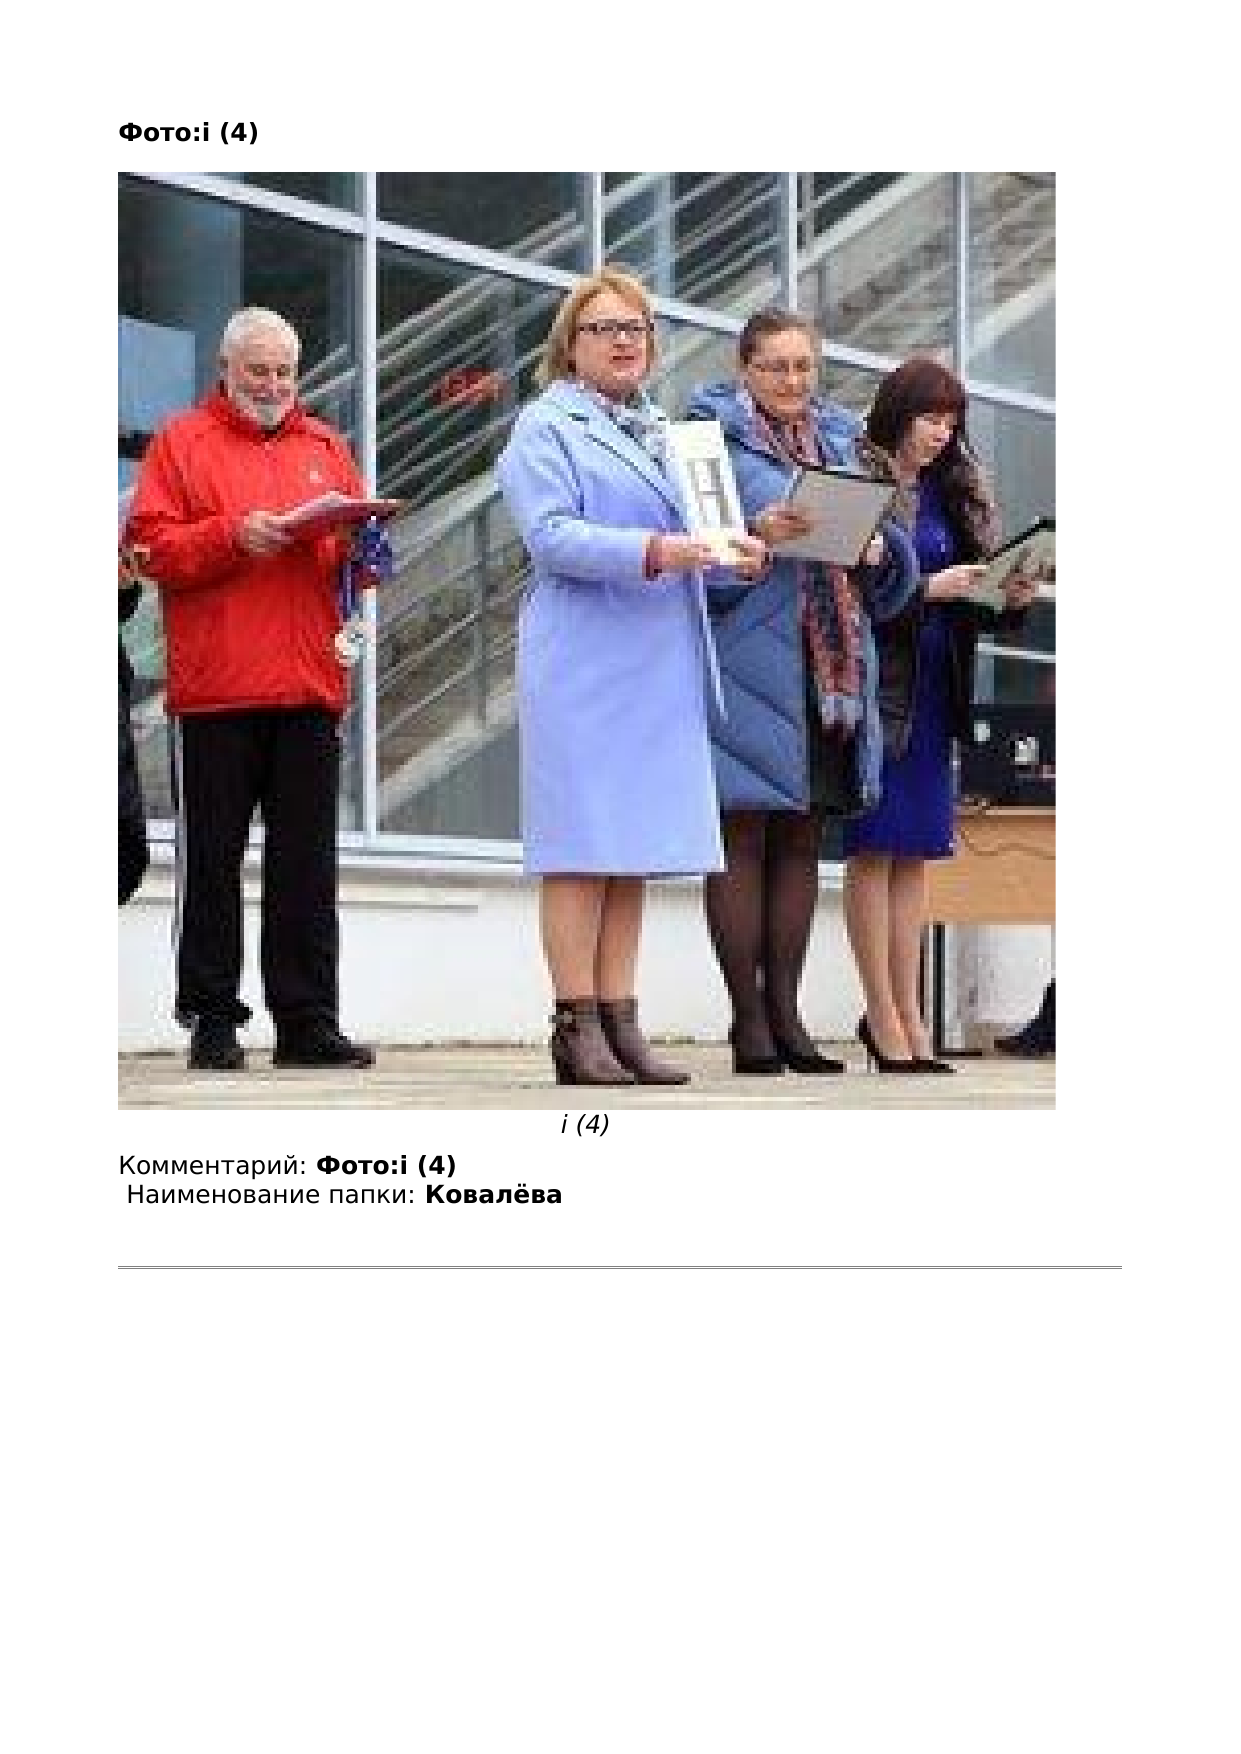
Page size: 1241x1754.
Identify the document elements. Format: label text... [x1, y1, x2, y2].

subtitle Фото:i (4) [118, 118, 1122, 147]
picture [118, 172, 1056, 1110]
text Комментарий: Фото:i (4) Наименование папки: Ковалёва [118, 1151, 1122, 1239]
text i (4) [118, 1110, 1056, 1139]
